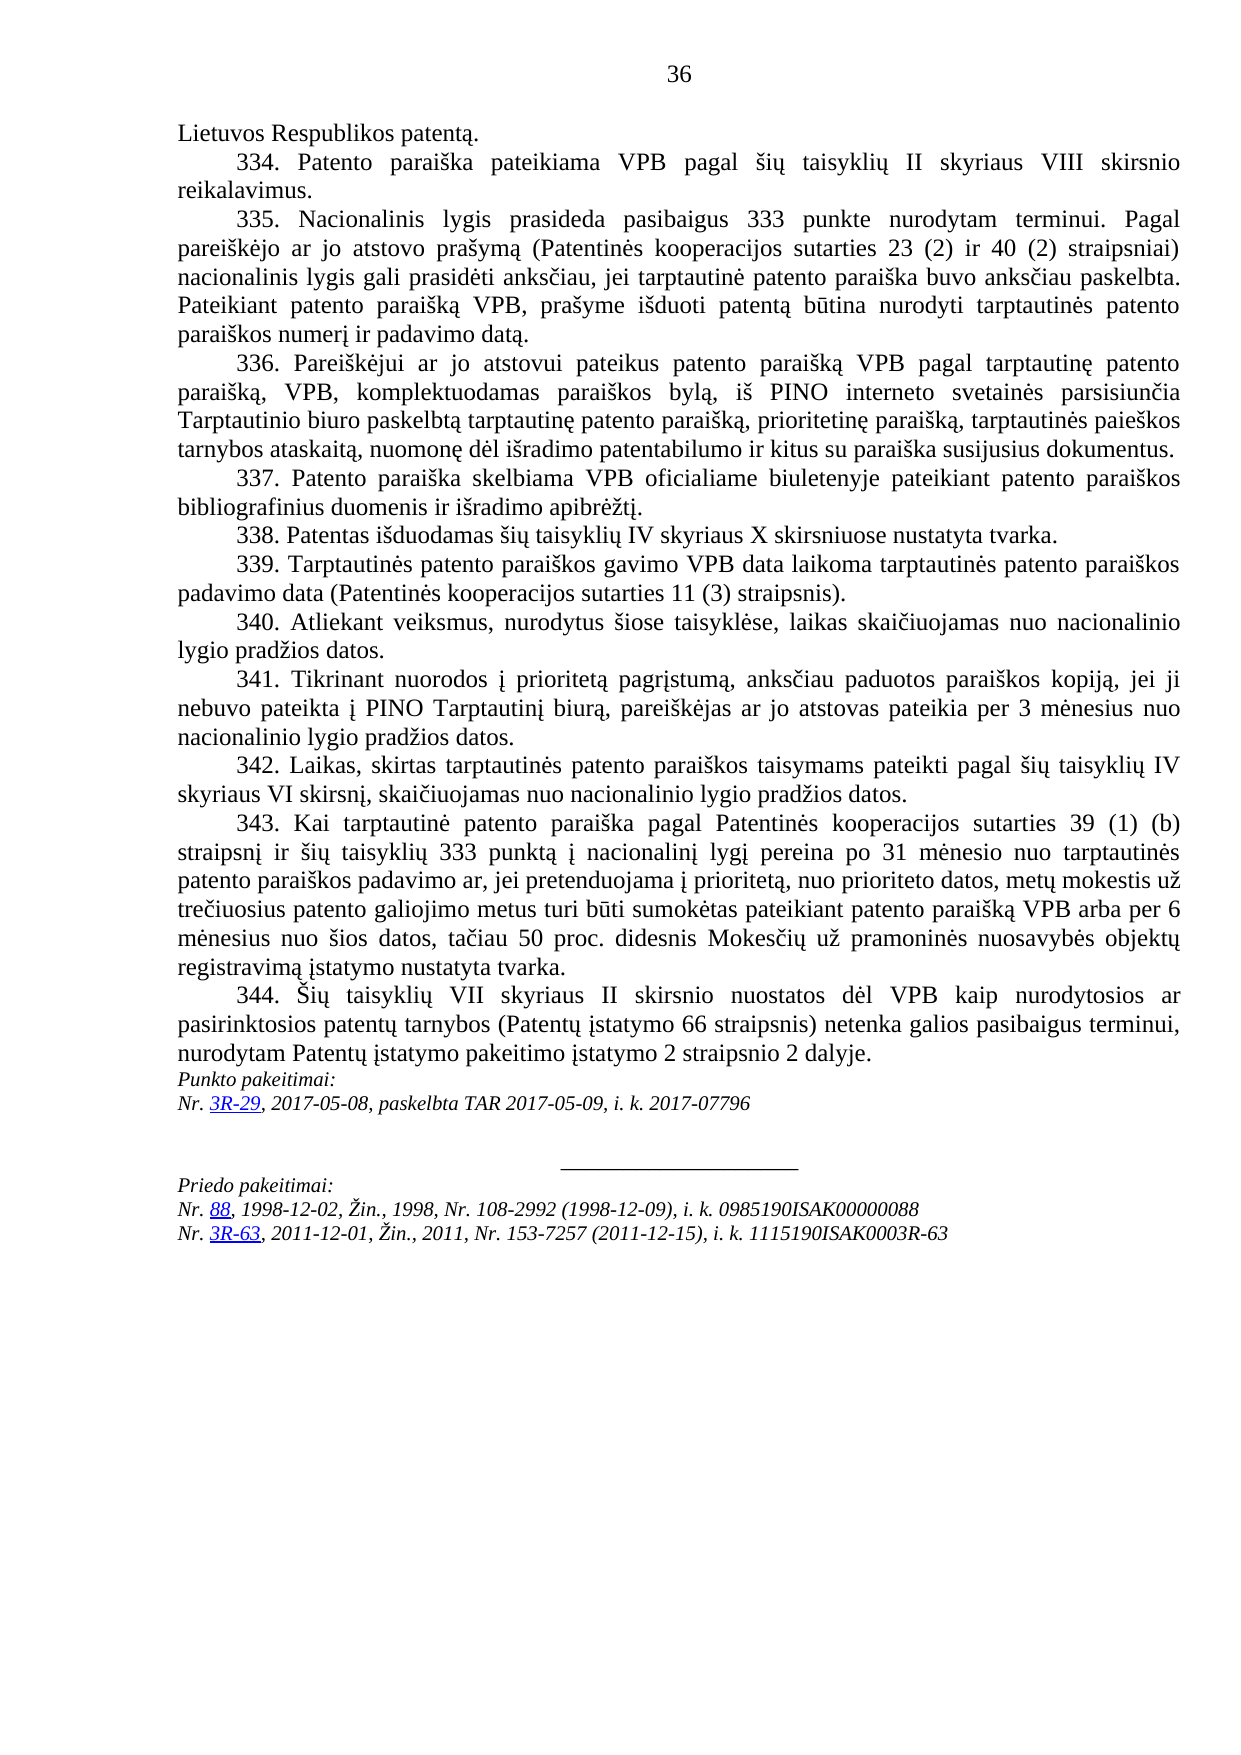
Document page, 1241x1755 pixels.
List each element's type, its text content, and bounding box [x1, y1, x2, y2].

text 339. Tarptautinės patento paraiškos gavimo VPB data laikoma tarptautinės patento paraiškos padavimo data (Patentinės kooperacijos sutarties 11 (3) straipsnis). [177, 549, 1181, 607]
text Lietuvos Respublikos patentą. [177, 118, 1181, 147]
text 341. Tikrinant nuorodos į prioritetą pagrįstumą, anksčiau paduotos paraiškos kopiją, jei ji nebuvo pateikta į PINO Tarptautinį biurą, pareiškėjas ar jo atstovas pateikia per 3 mėnesius nuo nacionalinio lygio pradžios datos. [177, 664, 1181, 751]
text ___________________ [177, 1144, 1181, 1172]
text 342. Laikas, skirtas tarptautinės patento paraiškos taisymams pateikti pagal šių taisyklių IV skyriaus VI skirsnį, skaičiuojamas nuo nacionalinio lygio pradžios datos. [177, 751, 1181, 808]
text 334. Patento paraiška pateikiama VPB pagal šių taisyklių II skyriaus VIII skirsnio reikalavimus. [177, 147, 1181, 204]
text Nr. 3R-29, 2017-05-08, paskelbta TAR 2017-05-09, i. k. 2017-07796 [177, 1091, 1181, 1115]
text 340. Atliekant veiksmus, nurodytus šiose taisyklėse, laikas skaičiuojamas nuo nacionalinio lygio pradžios datos. [177, 607, 1181, 664]
text 335. Nacionalinis lygis prasideda pasibaigus 333 punkte nurodytam terminui. Pagal pareiškėjo ar jo atstovo prašymą (Patentinės kooperacijos sutarties 23 (2) ir 40 (2) straipsniai) nacionalinis lygis gali prasidėti anksčiau, jei tarptautinė patento paraiška buvo anksčiau paskelbta. Pateikiant patento paraišką VPB, prašyme išduoti patentą būtina nurodyti tarptautinės patento paraiškos numerį ir padavimo datą. [177, 204, 1181, 348]
text Nr. 88, 1998-12-02, Žin., 1998, Nr. 108-2992 (1998-12-09), i. k. 0985190ISAK00000088 [177, 1197, 1181, 1221]
text Nr. 3R-63, 2011-12-01, Žin., 2011, Nr. 153-7257 (2011-12-15), i. k. 1115190ISAK0003R-63 [177, 1221, 1181, 1245]
text Punkto pakeitimai: [177, 1067, 1181, 1091]
text 344. Šių taisyklių VII skyriaus II skirsnio nuostatos dėl VPB kaip nurodytosios ar pasirinktosios patentų tarnybos (Patentų įstatymo 66 straipsnis) netenka galios pasibaigus terminui, nurodytam Patentų įstatymo pakeitimo įstatymo 2 straipsnio 2 dalyje. [177, 981, 1181, 1067]
text 336. Pareiškėjui ar jo atstovui pateikus patento paraišką VPB pagal tarptautinę patento paraišką, VPB, komplektuodamas paraiškos bylą, iš PINO interneto svetainės parsisiunčia Tarptautinio biuro paskelbtą tarptautinę patento paraišką, prioritetinę paraišką, tarptautinės paieškos tarnybos ataskaitą, nuomonę dėl išradimo patentabilumo ir kitus su paraiška susijusius dokumentus. [177, 348, 1181, 463]
text 337. Patento paraiška skelbiama VPB oficialiame biuletenyje pateikiant patento paraiškos bibliografinius duomenis ir išradimo apibrėžtį. [177, 463, 1181, 521]
text Priedo pakeitimai: [177, 1172, 1181, 1197]
text 343. Kai tarptautinė patento paraiška pagal Patentinės kooperacijos sutarties 39 (1) (b) straipsnį ir šių taisyklių 333 punktą į nacionalinį lygį pereina po 31 mėnesio nuo tarptautinės patento paraiškos padavimo ar, jei pretenduojama į prioritetą, nuo prioriteto datos, metų mokestis už trečiuosius patento galiojimo metus turi būti sumokėtas pateikiant patento paraišką VPB arba per 6 mėnesius nuo šios datos, tačiau 50 proc. didesnis Mokesčių už pramoninės nuosavybės objektų registravimą įstatymo nustatyta tvarka. [177, 808, 1181, 981]
text 338. Patentas išduodamas šių taisyklių IV skyriaus X skirsniuose nustatyta tvarka. [177, 521, 1181, 549]
